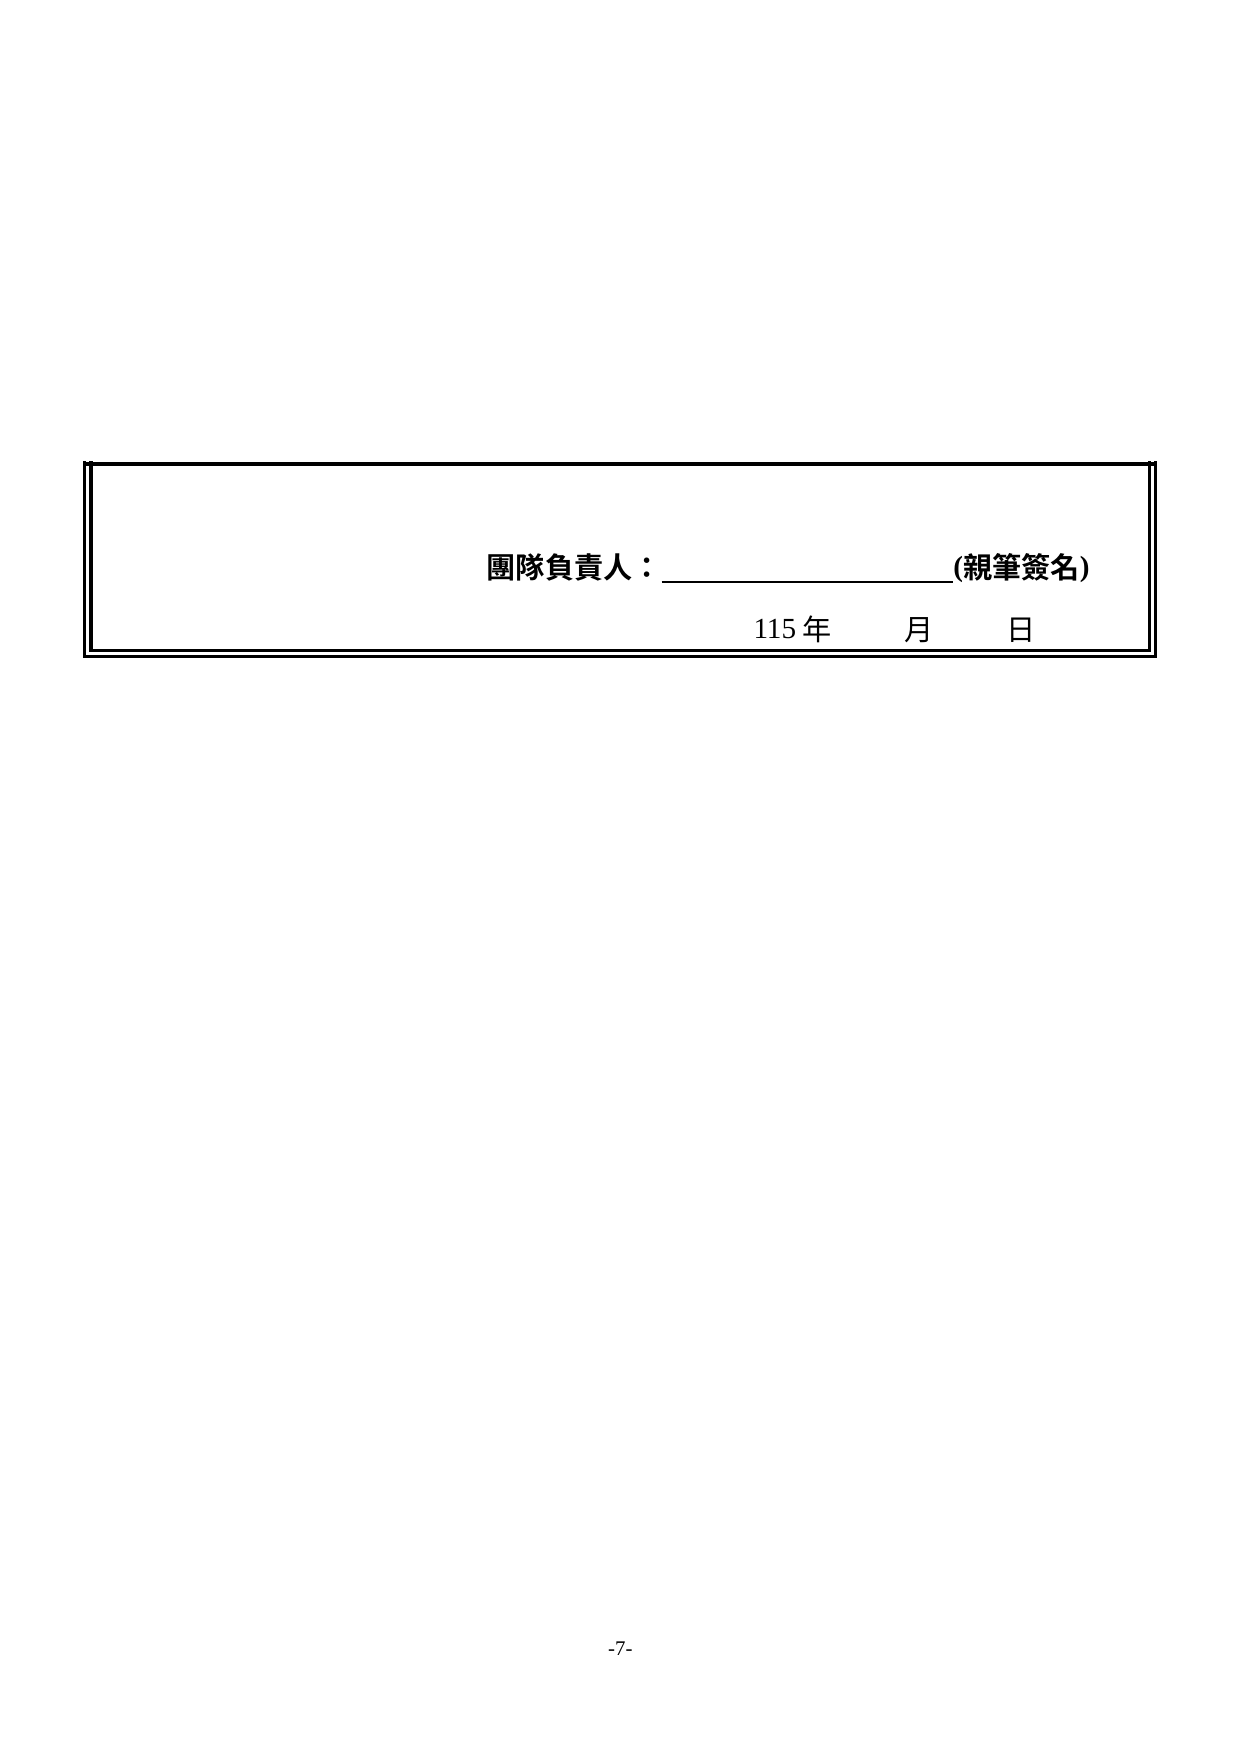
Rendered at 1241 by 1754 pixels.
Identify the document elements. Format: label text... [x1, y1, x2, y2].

table_cell 本團隊每位參加者保證所有填寫或提出資料均真實無誤，且未冒用第三人之資料，如有不實或不正確之情事，參加者將被取消參加及得獎資格。 本團隊之計畫內容、影音紀錄會尊重他人創意及智慧財產權，若發現有惡意抄襲、模仿或剽竊他人作品或創意等侵權之情事而未引註者，主辦單位將有權取消團隊參加競賽資格，若為獲獎團隊則取消得獎資格並追回獎勵金/獎品及獎狀，若其行為涉及違法或侵權疑慮時，由團隊自行負責。 本參賽團隊將遵守參賽規範與評審之決議，若因違反相關活動規定而致淘汰時，不會提出異議。 團隊繳交之相關活動資料（含報名表件、計畫書、影音紀錄、簡報…等），主辦單位將謹慎保管不予退還，故建議團隊於繳交前視需要自行預留備份。 本團隊同意主辦單位基於活動推展目的，得公布團隊參賽相關訊息於網站。 獲獎勵團隊所繳交之相關活動資料（含文字、聲音、圖片及影片），將無償授權主辦單位作為業務推展使用，另主辦單位對上述資料擁有修改、複製、上網、公開展示播放及製成各式文宣等權利，惟不得作為商業營利用途。 獲獎勵團隊有義務配合後續自主學習活動宣傳，如：校園分享會等，但不另支付演講及出席等費用。 參賽團隊於決賽暨頒獎典禮無故未到或中途棄賽，將取消所有獎勵資格。本屆各團隊所獲取之獎勵金將於總決賽後發放，相關扣稅問題則請團隊自行協商處理。 依據中華民國稅法規定，獎金須申報所得稅，故所有獎金受領人將會收到扣繳憑單。 本團隊成員皆已確實詳閱且同意本競賽活動之相關規定，並授權團隊負責人代表簽署本須知。 本同意書如有未盡事宜，主辦單位得隨時解釋修正之，若有任何變更將不另行通知，請隨時注意本校教務處學習促進組(請掃左下QR code)，如有相關疑問請洽詢本校教務處學習促進組姜彥芹小姐(#1802)。 團隊負責人： (親筆簽名) 115年 月 日 [93, 466, 1148, 649]
